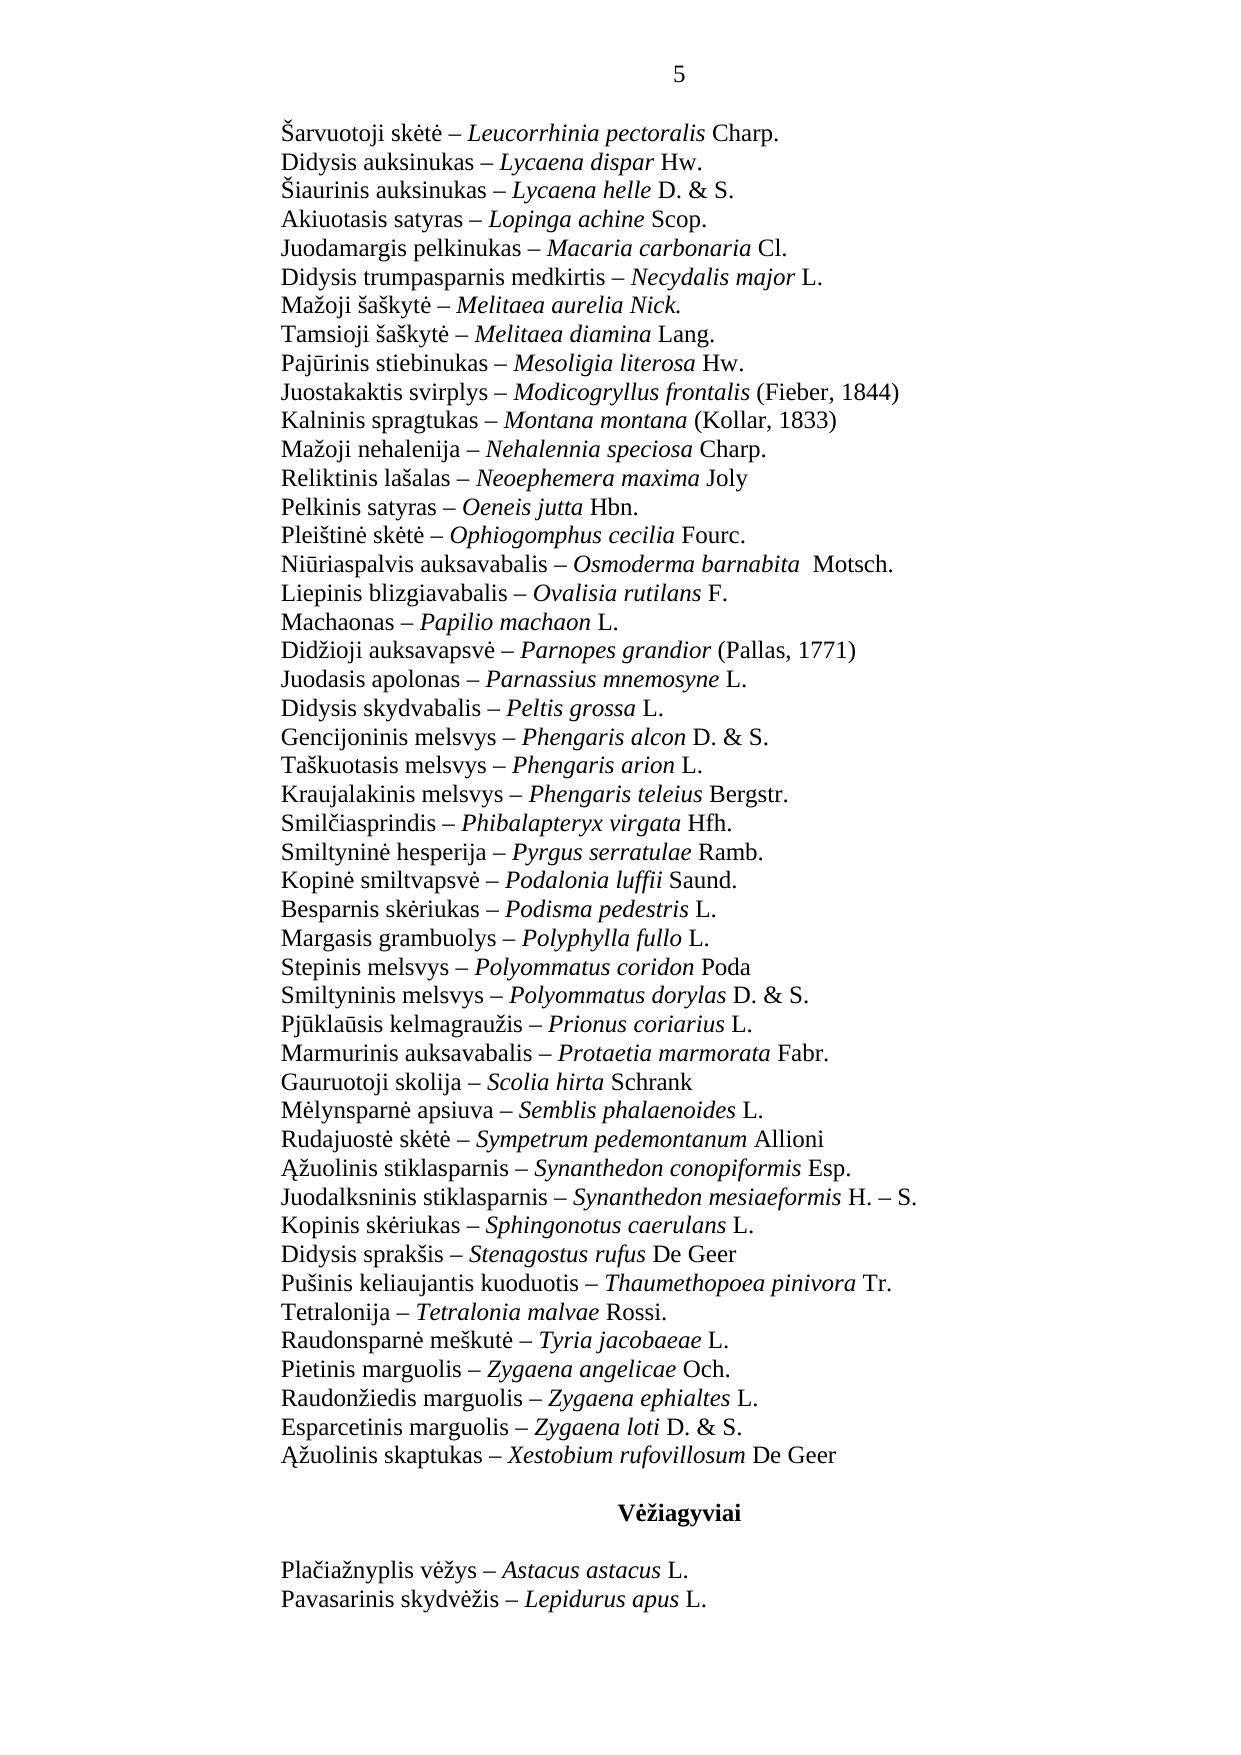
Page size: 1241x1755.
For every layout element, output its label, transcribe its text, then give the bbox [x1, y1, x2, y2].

text Mėlynsparnė apsiuva – Semblis phalaenoides L. [281, 1096, 1181, 1124]
text Juodamargis pelkinukas – Macaria carbonaria Cl. [281, 233, 1181, 262]
text Ąžuolinis stiklasparnis – Synanthedon conopiformis Esp. [281, 1153, 1181, 1182]
text Pietinis marguolis – Zygaena angelicae Och. [281, 1354, 1181, 1383]
text Šiaurinis auksinukas – Lycaena helle D. & S. [281, 176, 1181, 204]
text Didysis auksinukas – Lycaena dispar Hw. [281, 147, 1181, 176]
text Pajūrinis stiebinukas – Mesoligia literosa Hw. [281, 348, 1181, 377]
text Kopinė smiltvapsvė – Podalonia luffii Saund. [281, 866, 1181, 894]
text Liepinis blizgiavabalis – Ovalisia rutilans F. [281, 578, 1181, 607]
text Tetralonija – Tetralonia malvae Rossi. [281, 1297, 1181, 1326]
text Gauruotoji skolija – Scolia hirta Schrank [281, 1067, 1181, 1096]
text Šarvuotoji skėtė – Leucorrhinia pectoralis Charp. [281, 118, 1181, 147]
text Ąžuolinis skaptukas – Xestobium rufovillosum De Geer [281, 1441, 1181, 1469]
text Smiltyninis melsvys – Polyommatus dorylas D. & S. [281, 981, 1181, 1009]
text Marmurinis auksavabalis – Protaetia marmorata Fabr. [281, 1038, 1181, 1067]
text Raudonžiedis marguolis – Zygaena ephialtes L. [281, 1383, 1181, 1412]
text Pavasarinis skydvėžis – Lepidurus apus L. [281, 1584, 1181, 1613]
text Besparnis skėriukas – Podisma pedestris L. [281, 894, 1181, 923]
text Esparcetinis marguolis – Zygaena loti D. & S. [281, 1412, 1181, 1441]
text Kalninis spragtukas – Montana montana (Kollar, 1833) [281, 406, 1181, 434]
text Reliktinis lašalas – Neoephemera maxima Joly [281, 463, 1181, 492]
text Niūriaspalvis auksavabalis – Osmoderma barnabita Motsch. [281, 549, 1181, 578]
text Didysis trumpasparnis medkirtis – Necydalis major L. [281, 262, 1181, 291]
text Didysis skydvabalis – Peltis grossa L. [281, 693, 1181, 722]
text Mažoji šaškytė – Melitaea aurelia Nick. [281, 291, 1181, 319]
text Pušinis keliaujantis kuoduotis – Thaumethopoea pinivora Tr. [281, 1268, 1181, 1297]
text Pjūklaūsis kelmagraužis – Prionus coriarius L. [281, 1009, 1181, 1038]
text Taškuotasis melsvys – Phengaris arion L. [281, 751, 1181, 779]
text Juodasis apolonas – Parnassius mnemosyne L. [281, 664, 1181, 693]
text Machaonas – Papilio machaon L. [281, 607, 1181, 636]
text Pleištinė skėtė – Ophiogomphus cecilia Fourc. [281, 521, 1181, 549]
text Kraujalakinis melsvys – Phengaris teleius Bergstr. [281, 779, 1181, 808]
text Didysis sprakšis – Stenagostus rufus De Geer [281, 1239, 1181, 1268]
text Raudonsparnė meškutė – Tyria jacobaeae L. [281, 1326, 1181, 1354]
text Vėžiagyviai [177, 1498, 1181, 1527]
text Tamsioji šaškytė – Melitaea diamina Lang. [281, 319, 1181, 348]
text Rudajuostė skėtė – Sympetrum pedemontanum Allioni [281, 1124, 1181, 1153]
text Smilčiasprindis – Phibalapteryx virgata Hfh. [281, 808, 1181, 837]
text Kopinis skėriukas – Sphingonotus caerulans L. [281, 1211, 1181, 1239]
text Smiltyninė hesperija – Pyrgus serratulae Ramb. [281, 837, 1181, 866]
text Akiuotasis satyras – Lopinga achine Scop. [281, 204, 1181, 233]
text Mažoji nehalenija – Nehalennia speciosa Charp. [281, 434, 1181, 463]
text Juodalksninis stiklasparnis – Synanthedon mesiaeformis H. – S. [281, 1182, 1181, 1211]
text Gencijoninis melsvys – Phengaris alcon D. & S. [281, 722, 1181, 751]
text Plačiažnyplis vėžys – Astacus astacus L. [281, 1556, 1181, 1584]
text Didžioji auksavapsvė – Parnopes grandior (Pallas, 1771) [281, 636, 1181, 664]
text Margasis grambuolys – Polyphylla fullo L. [281, 923, 1181, 952]
text Juostakaktis svirplys – Modicogryllus frontalis (Fieber, 1844) [281, 377, 1181, 406]
text Pelkinis satyras – Oeneis jutta Hbn. [281, 492, 1181, 521]
text Stepinis melsvys – Polyommatus coridon Poda [281, 952, 1181, 981]
